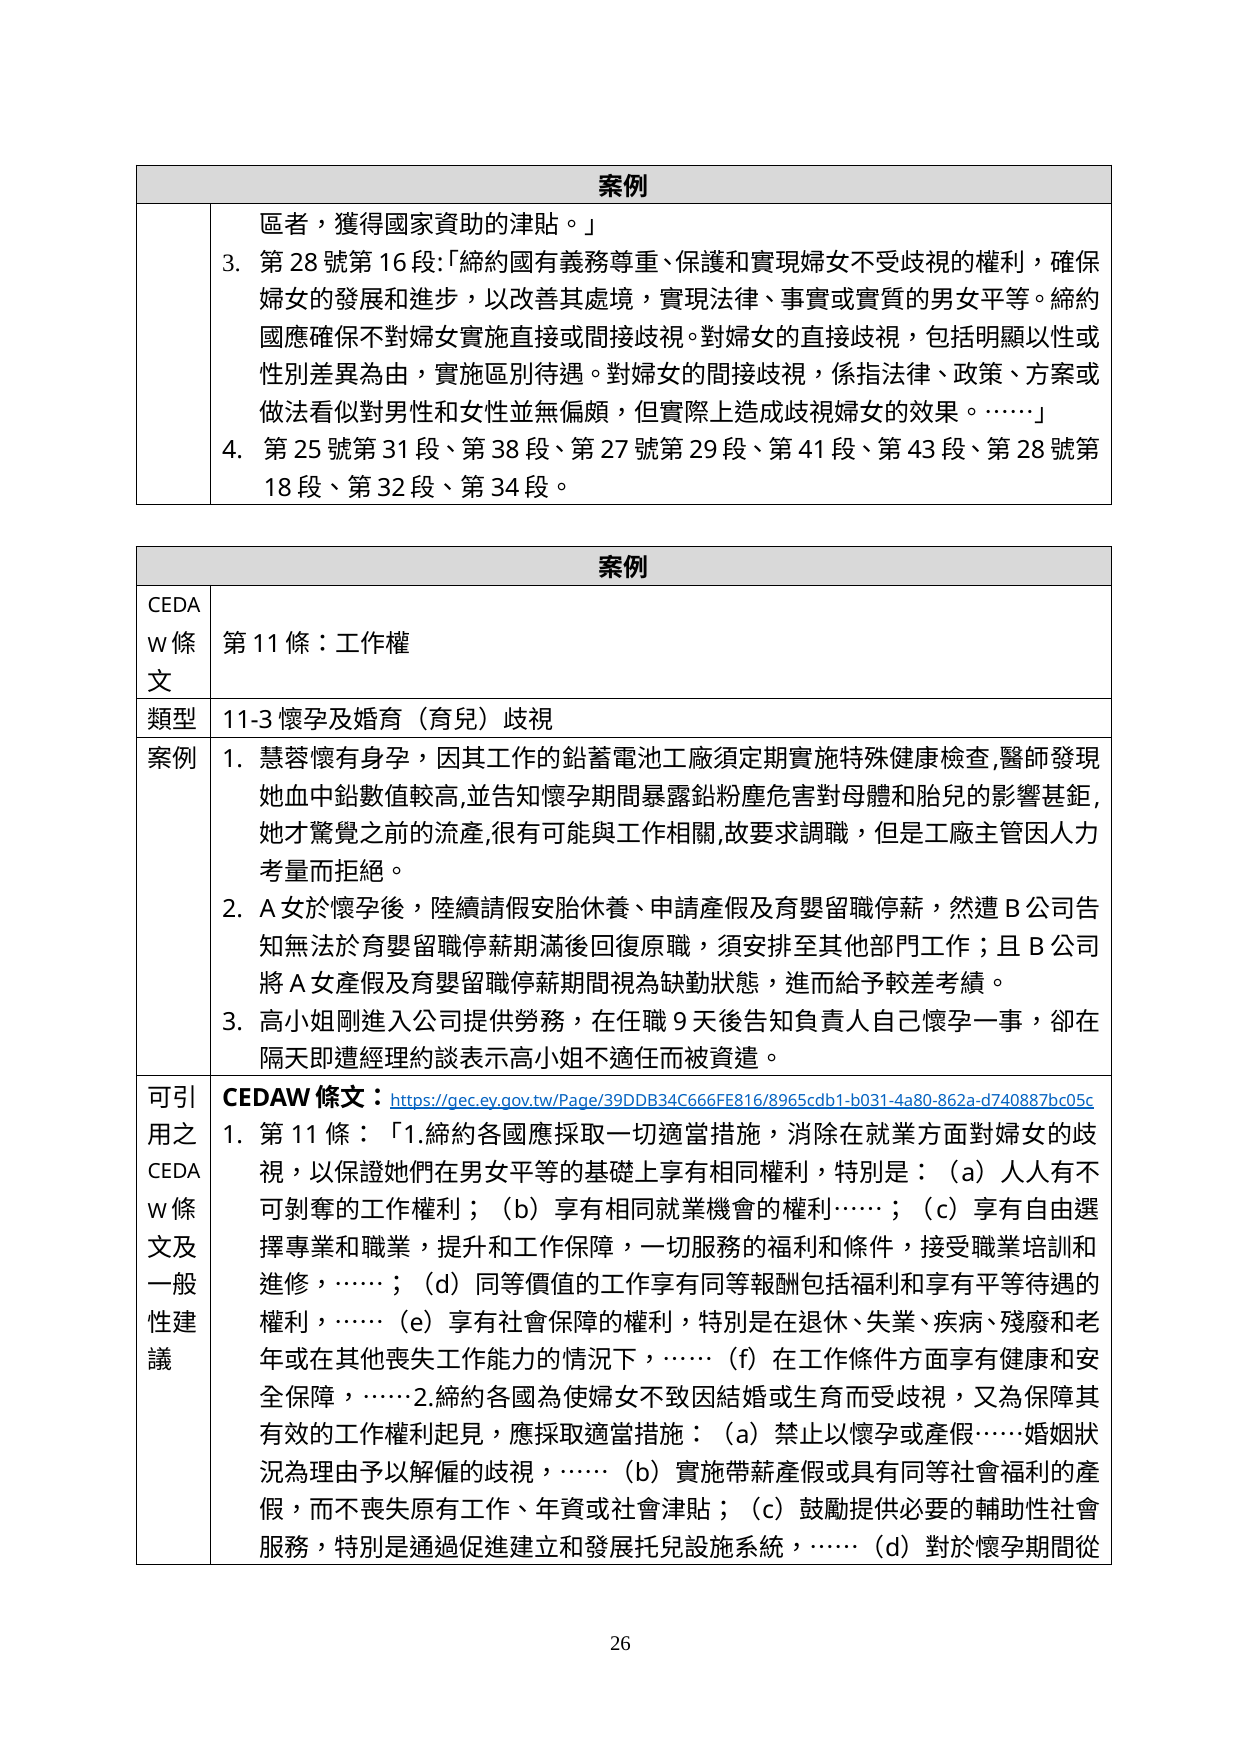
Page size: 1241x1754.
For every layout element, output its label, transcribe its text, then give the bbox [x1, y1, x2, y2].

table_cell 慧蓉懷有身孕，因其工作的鉛蓄電池工廠須定期實施特殊健康檢查,醫師發現她血中鉛數值較高,並告知懷孕期間暴露鉛粉塵危害對母體和胎兒的影響甚鉅,她才驚覺之前的流產,很有可能與工作相關,故要求調職，但是工廠主管因人力考量而拒絕。 A女於懷孕後，陸續請假安胎休養、申請產假及育嬰留職停薪，然遭B公司告知無法於育嬰留職停薪期滿後回復原職，須安排至其他部門工作；且B公司將A女產假及育嬰留職停薪期間視為缺勤狀態，進而給予較差考績。 高小姐剛進入公司提供勞務，在任職9天後告知負責人自己懷孕一事，卻在隔天即遭經理約談表示高小姐不適任而被資遣。 [211, 738, 1111, 1075]
table_cell 11-3懷孕及婚育（育兒）歧視 [211, 699, 1111, 737]
table_cell 區者，獲得國家資助的津貼。」 第28號第16段:「締約國有義務尊重、保護和實現婦女不受歧視的權利，確保婦女的發展和進步，以改善其處境，實現法律、事實或實質的男女平等。締約國應確保不對婦女實施直接或間接歧視。對婦女的直接歧視，包括明顯以性或性別差異為由，實施區別待遇。對婦女的間接歧視，係指法律、政策、方案或做法看似對男性和女性並無偏頗，但實際上造成歧視婦女的效果。……」 第25號第31段、第38段、第27號第29段、第41段、第43段、第28號第18段、第32段、第34段。 [211, 204, 1111, 504]
table_cell 案例 [137, 738, 210, 1075]
table_cell CEDAW條文 [137, 586, 210, 698]
table_cell [137, 204, 210, 504]
table_cell 第11條：工作權 [211, 586, 1111, 698]
table_cell CEDAW條文：https://gec.ey.gov.tw/Page/39DDB34C666FE816/8965cdb1-b031-4a80-862a-d740887bc05c 第11條：「1.締約各國應採取一切適當措施，消除在就業方面對婦女的歧視，以保證她們在男女平等的基礎上享有相同權利，特別是：（a）人人有不可剝奪的工作權利；（b）享有相同就業機會的權利……；（c）享有自由選擇專業和職業，提升和工作保障，一切服務的福利和條件，接受職業培訓和進修，……；（d）同等價值的工作享有同等報酬包括福利和享有平等待遇的權利，……（e）享有社會保障的權利，特別是在退休、失業、疾病、殘廢和老年或在其他喪失工作能力的情況下，……（f）在工作條件方面享有健康和安全保障，……2.締約各國為使婦女不致因結婚或生育而受歧視，又為保障其有效的工作權利起見，應採取適當措施：（a）禁止以懷孕或產假……婚姻狀況為理由予以解僱的歧視，……（b）實施帶薪產假或具有同等社會福利的產假，而不喪失原有工作、年資或社會津貼；（c）鼓勵提供必要的輔助性社會服務，特別是通過促進建立和發展托兒設施系統，……（d）對於懷孕期間從 [211, 1076, 1111, 1564]
table_cell 類型 [137, 699, 210, 737]
table_header 案例 [137, 166, 1111, 203]
table_header 案例 [137, 547, 1111, 585]
table_cell 可引用之CEDAW條文及一般性建議 [137, 1076, 210, 1564]
